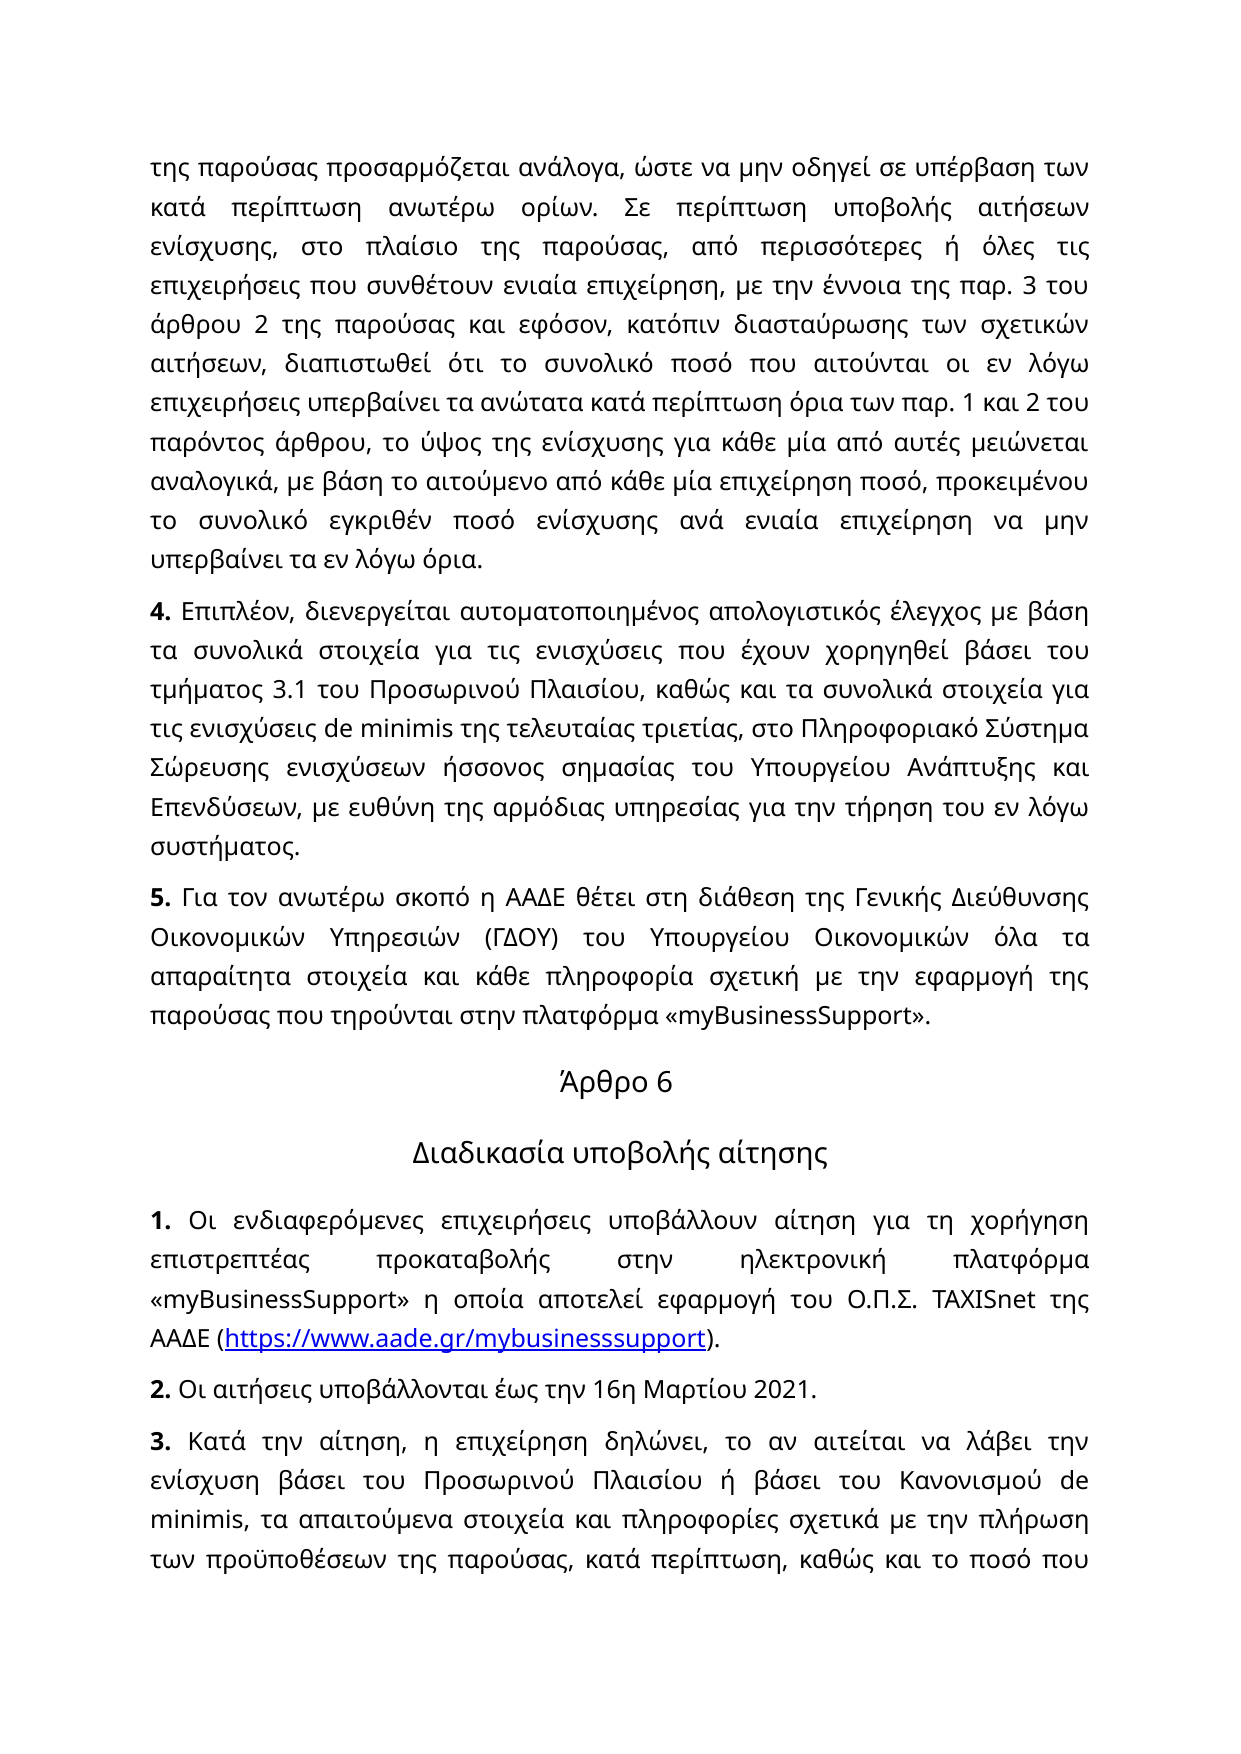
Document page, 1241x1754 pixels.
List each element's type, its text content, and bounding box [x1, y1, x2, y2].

subtitle Άρθρο 6 [150, 1062, 1090, 1101]
text 1. Οι ενδιαφερόμενες επιχειρήσεις υποβάλλουν αίτηση για τη χορήγηση επιστρεπτέας προκαταβολής στην ηλεκτρονική πλατφόρμα «myBusinessSupport» η οποία αποτελεί εφαρμογή του Ο.Π.Σ. TAXISnet της ΑΑΔΕ (https://www.aade.gr/mybusinesssupport). [150, 1203, 1090, 1354]
text 3. Κατά την αίτηση, η επιχείρηση δηλώνει, το αν αιτείται να λάβει την ενίσχυση βάσει του Προσωρινού Πλαισίου ή βάσει του Κανονισμού de minimis, τα απαιτούμενα στοιχεία και πληροφορίες σχετικά με την πλήρωση των προϋποθέσεων της παρούσας, κατά περίπτωση, καθώς και το ποσό που [150, 1424, 1090, 1575]
text 2. Οι αιτήσεις υποβάλλονται έως την 16η Μαρτίου 2021. [150, 1372, 1090, 1406]
text 4. Επιπλέον, διενεργείται αυτοματοποιημένος απολογιστικός έλεγχος με βάση τα συνολικά στοιχεία για τις ενισχύσεις που έχουν χορηγηθεί βάσει του τμήματος 3.1 του Προσωρινού Πλαισίου, καθώς και τα συνολικά στοιχεία για τις ενισχύσεις de minimis της τελευταίας τριετίας, στο Πληροφοριακό Σύστημα Σώρευσης ενισχύσεων ήσσονος σημασίας του Υπουργείου Ανάπτυξης και Επενδύσεων, με ευθύνη της αρμόδιας υπηρεσίας για την τήρηση του εν λόγω συστήματος. [150, 593, 1090, 862]
subtitle Διαδικασία υποβολής αίτησης [150, 1132, 1090, 1172]
text της παρούσας προσαρμόζεται ανάλογα, ώστε να μην οδηγεί σε υπέρβαση των κατά περίπτωση ανωτέρω ορίων. Σε περίπτωση υποβολής αιτήσεων ενίσχυσης, στο πλαίσιο της παρούσας, από περισσότερες ή όλες τις επιχειρήσεις που συνθέτουν ενιαία επιχείρηση, με την έννοια της παρ. 3 του άρθρου 2 της παρούσας και εφόσον, κατόπιν διασταύρωσης των σχετικών αιτήσεων, διαπιστωθεί ότι το συνολικό ποσό που αιτούνται οι εν λόγω επιχειρήσεις υπερβαίνει τα ανώτατα κατά περίπτωση όρια των παρ. 1 και 2 του παρόντος άρθρου, το ύψος της ενίσχυσης για κάθε μία από αυτές μειώνεται αναλογικά, με βάση το αιτούμενο από κάθε μία επιχείρηση ποσό, προκειμένου το συνολικό εγκριθέν ποσό ενίσχυσης ανά ενιαία επιχείρηση να μην υπερβαίνει τα εν λόγω όρια. [150, 150, 1090, 576]
text 5. Για τον ανωτέρω σκοπό η ΑΑΔΕ θέτει στη διάθεση της Γενικής Διεύθυνσης Οικονομικών Υπηρεσιών (ΓΔΟΥ) του Υπουργείου Οικονομικών όλα τα απαραίτητα στοιχεία και κάθε πληροφορία σχετική με την εφαρμογή της παρούσας που τηρούνται στην πλατφόρμα «myBusinessSupport». [150, 880, 1090, 1032]
